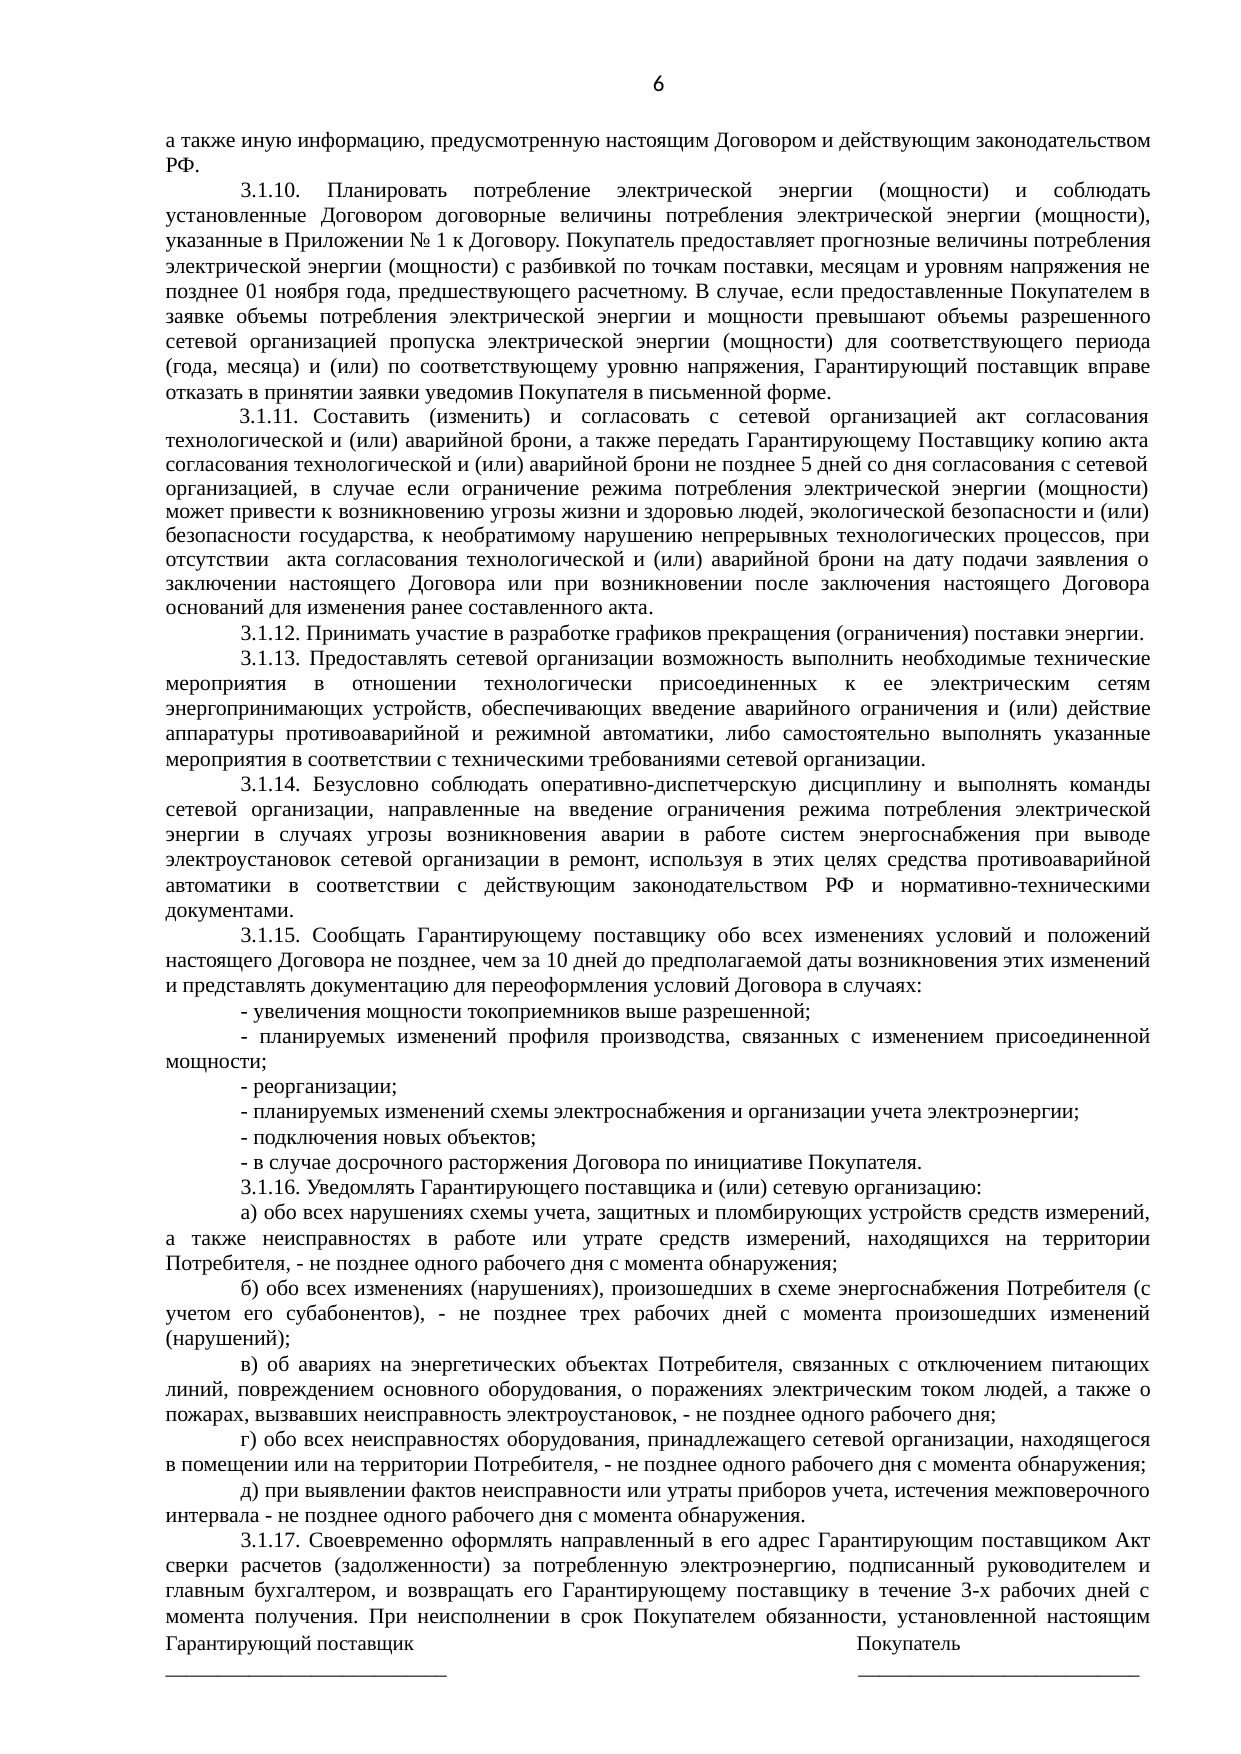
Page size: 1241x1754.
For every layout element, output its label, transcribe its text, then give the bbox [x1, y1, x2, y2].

text 3.1.12. Принимать участие в разработке графиков прекращения (ограничения) поставки энергии. [165, 619, 1152, 645]
list Составить (изменить) и согласовать с сетевой организацией акт согласования технологической и (или) аварийной брони, а также передать Гарантирующему Поставщику копию акта согласования технологической и (или) аварийной брони не позднее 5 дней со дня согласования с сетевой организацией, в случае если ограничение режима потребления электрической энергии (мощности) может привести к возникновению угрозы жизни и здоровью людей, экологической безопасности и (или) безопасности государства, к необратимому нарушению непрерывных технологических процессов, при отсутствии акта согласования технологической и (или) аварийной брони на дату подачи заявления о заключении настоящего Договора или при возникновении после заключения настоящего Договора оснований для изменения ранее составленного акта. [165, 404, 1149, 619]
text 3.1.13. Предоставлять сетевой организации возможность выполнить необходимые технические мероприятия в отношении технологически присоединенных к ее электрическим сетям энергопринимающих устройств, обеспечивающих введение аварийного ограничения и (или) действие аппаратуры противоаварийной и режимной автоматики, либо самостоятельно выполнять указанные мероприятия в соответствии с техническими требованиями сетевой организации. [165, 645, 1152, 771]
text 3.1.10. Планировать потребление электрической энергии (мощности) и соблюдать установленные Договором договорные величины потребления электрической энергии (мощности), указанные в Приложении № 1 к Договору. Покупатель предоставляет прогнозные величины потребления электрической энергии (мощности) с разбивкой по точкам поставки, месяцам и уровням напряжения не позднее 01 ноября года, предшествующего расчетному. В случае, если предоставленные Покупателем в заявке объемы потребления электрической энергии и мощности превышают объемы разрешенного сетевой организацией пропуска электрической энергии (мощности) для соответствующего периода (года, месяца) и (или) по соответствующему уровню напряжения, Гарантирующий поставщик вправе отказать в принятии заявки уведомив Покупателя в письменной форме. [165, 177, 1152, 404]
text - планируемых изменений схемы электроснабжения и организации учета электроэнергии; [165, 1098, 1152, 1124]
text - реорганизации; [165, 1073, 1152, 1098]
text - в случае досрочного расторжения Договора по инициативе Покупателя. [165, 1149, 1152, 1174]
text - планируемых изменений профиля производства, связанных с изменением присоединенной мощности; [165, 1023, 1152, 1073]
text 3.1.16. Уведомлять Гарантирующего поставщика и (или) сетевую организацию: [165, 1174, 1152, 1199]
text 3.1.14. Безусловно соблюдать оперативно-диспетчерскую дисциплину и выполнять команды сетевой организации, направленные на введение ограничения режима потребления электрической энергии в случаях угрозы возникновения аварии в работе систем энергоснабжения при выводе электроустановок сетевой организации в ремонт, используя в этих целях средства противоаварийной автоматики в соответствии с действующим законодательством РФ и нормативно-техническими документами. [165, 771, 1152, 922]
text г) обо всех неисправностях оборудования, принадлежащего сетевой организации, находящегося в помещении или на территории Потребителя, - не позднее одного рабочего дня с момента обнаружения; [165, 1426, 1152, 1477]
text в) об авариях на энергетических объектах Потребителя, связанных с отключением питающих линий, повреждением основного оборудования, о поражениях электрическим током людей, а также о пожарах, вызвавших неисправность электроустановок, - не позднее одного рабочего дня; [165, 1351, 1152, 1426]
text - увеличения мощности токоприемников выше разрешенной; [165, 998, 1152, 1023]
text 3.1.15. Сообщать Гарантирующему поставщику обо всех изменениях условий и положений настоящего Договора не позднее, чем за 10 дней до предполагаемой даты возникновения этих изменений и представлять документацию для переоформления условий Договора в случаях: [165, 922, 1152, 998]
text б) обо всех изменениях (нарушениях), произошедших в схеме энергоснабжения Потребителя (с учетом его субабонентов), - не позднее трех рабочих дней с момента произошедших изменений (нарушений); [165, 1275, 1152, 1351]
text д) при выявлении фактов неисправности или утраты приборов учета, истечения межповерочного интервала - не позднее одного рабочего дня с момента обнаружения. [165, 1477, 1152, 1527]
text - подключения новых объектов; [165, 1124, 1152, 1149]
text а также иную информацию, предусмотренную настоящим Договором и действующим законодательством РФ. [165, 127, 1152, 177]
text а) обо всех нарушениях схемы учета, защитных и пломбирующих устройств средств измерений, а также неисправностях в работе или утрате средств измерений, находящихся на территории Потребителя, - не позднее одного рабочего дня с момента обнаружения; [165, 1199, 1152, 1275]
text 3.1.17. Своевременно оформлять направленный в его адрес Гарантирующим поставщиком Акт сверки расчетов (задолженности) за потребленную электроэнергию, подписанный руководителем и главным бухгалтером, и возвращать его Гарантирующему поставщику в течение 3-х рабочих дней с момента получения. При неисполнении в срок Покупателем обязанности, установленной настоящим [165, 1527, 1152, 1628]
